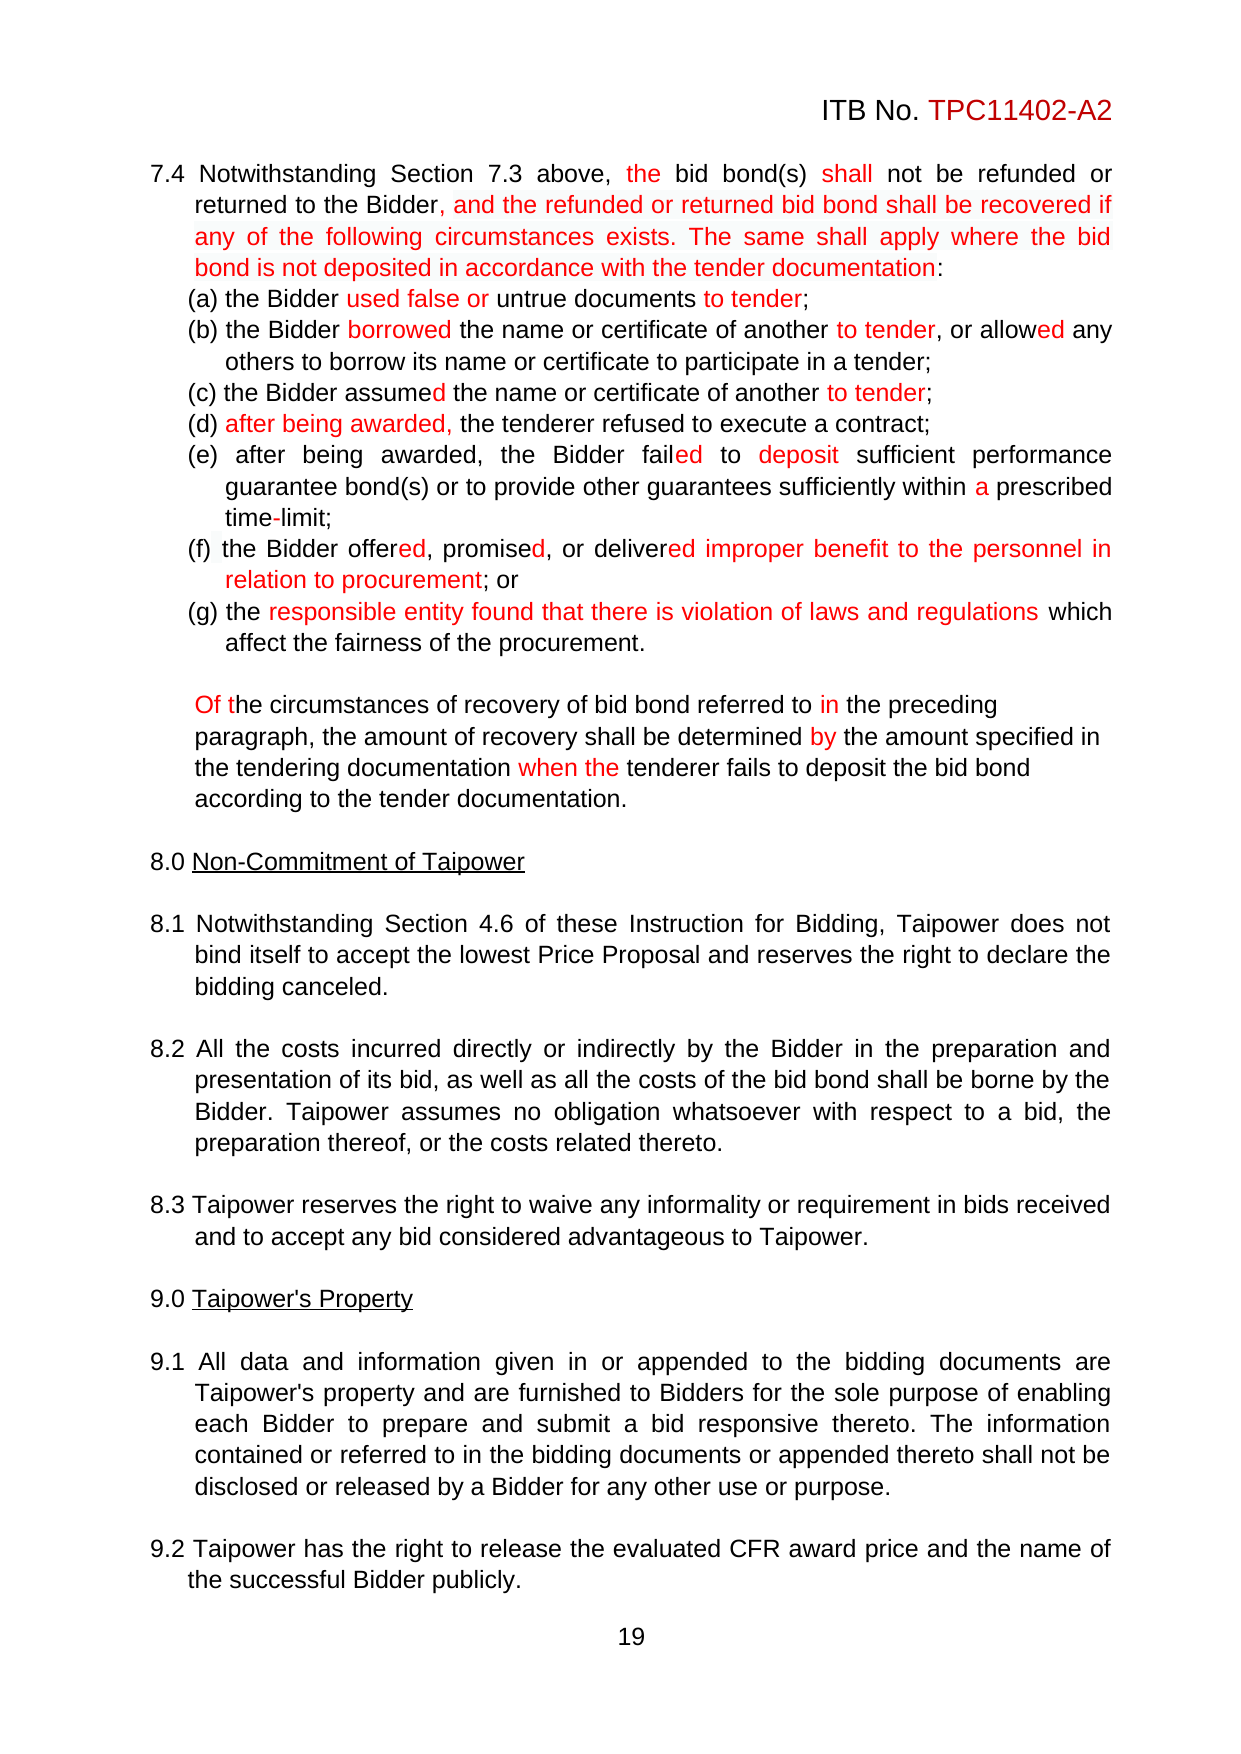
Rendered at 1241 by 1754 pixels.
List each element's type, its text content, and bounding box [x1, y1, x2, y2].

list (g) the responsible entity found that there is violation of laws and regulations which affect the fairness of the procurement. [187, 595, 1113, 657]
text 8.0 Non-Commitment of Taipower [150, 845, 1113, 876]
text 8.3 Taipower reserves the right to waive any informality or requirement in bids received and to accept any bid considered advantageous to Taipower. [150, 1189, 1113, 1251]
text 8.2 All the costs incurred directly or indirectly by the Bidder in the preparation and presentation of its bid, as well as all the costs of the bid bond shall be borne by the Bidder. Taipower assumes no obligation whatsoever with respect to a bid, the preparation thereof, or the costs related thereto. [150, 1032, 1113, 1157]
text Of the circumstances of recovery of bid bond referred to in the preceding paragraph, the amount of recovery shall be determined by the amount specified in the tendering documentation when the tenderer fails to deposit the bid bond according to the tender documentation. [194, 689, 1113, 814]
list (f) the Bidder offered, promised, or delivered improper benefit to the personnel in relation to procurement; or [187, 532, 1113, 595]
text 7.4 Notwithstanding Section 7.3 above, the bid bond(s) shall not be refunded or returned to the Bidder, and the refunded or returned bid bond shall be recovered if any of the following circumstances exists. The same shall apply where the bid bond is not deposited in accordance with the tender documentation: [150, 157, 1113, 282]
list (a) the Bidder used false or untrue documents to tender; [187, 282, 1113, 314]
list (b) the Bidder borrowed the name or certificate of another to tender, or allowed any others to borrow its name or certificate to participate in a tender; [187, 314, 1113, 376]
text 9.2 Taipower has the right to release the evaluated CFR award price and the name of the successful Bidder publicly. [150, 1532, 1113, 1595]
list (c) the Bidder assumed the name or certificate of another to tender; [187, 376, 1113, 407]
list (e) after being awarded, the Bidder failed to deposit sufficient performance guarantee bond(s) or to provide other guarantees sufficiently within a prescribed time-limit; [187, 439, 1113, 532]
text 9.1 All data and information given in or appended to the bidding documents are Taipower's property and are furnished to Bidders for the sole purpose of enabling each Bidder to prepare and submit a bid responsive thereto. The information contained or referred to in the bidding documents or appended thereto shall not be disclosed or released by a Bidder for any other use or purpose. [150, 1345, 1113, 1501]
list (d) after being awarded, the tenderer refused to execute a contract; [187, 407, 1113, 439]
text 8.1 Notwithstanding Section 4.6 of these Instruction for Bidding, Taipower does not bind itself to accept the lowest Price Proposal and reserves the right to declare the bidding canceled. [150, 907, 1113, 1001]
text 9.0 Taipower's Property [150, 1282, 1113, 1314]
